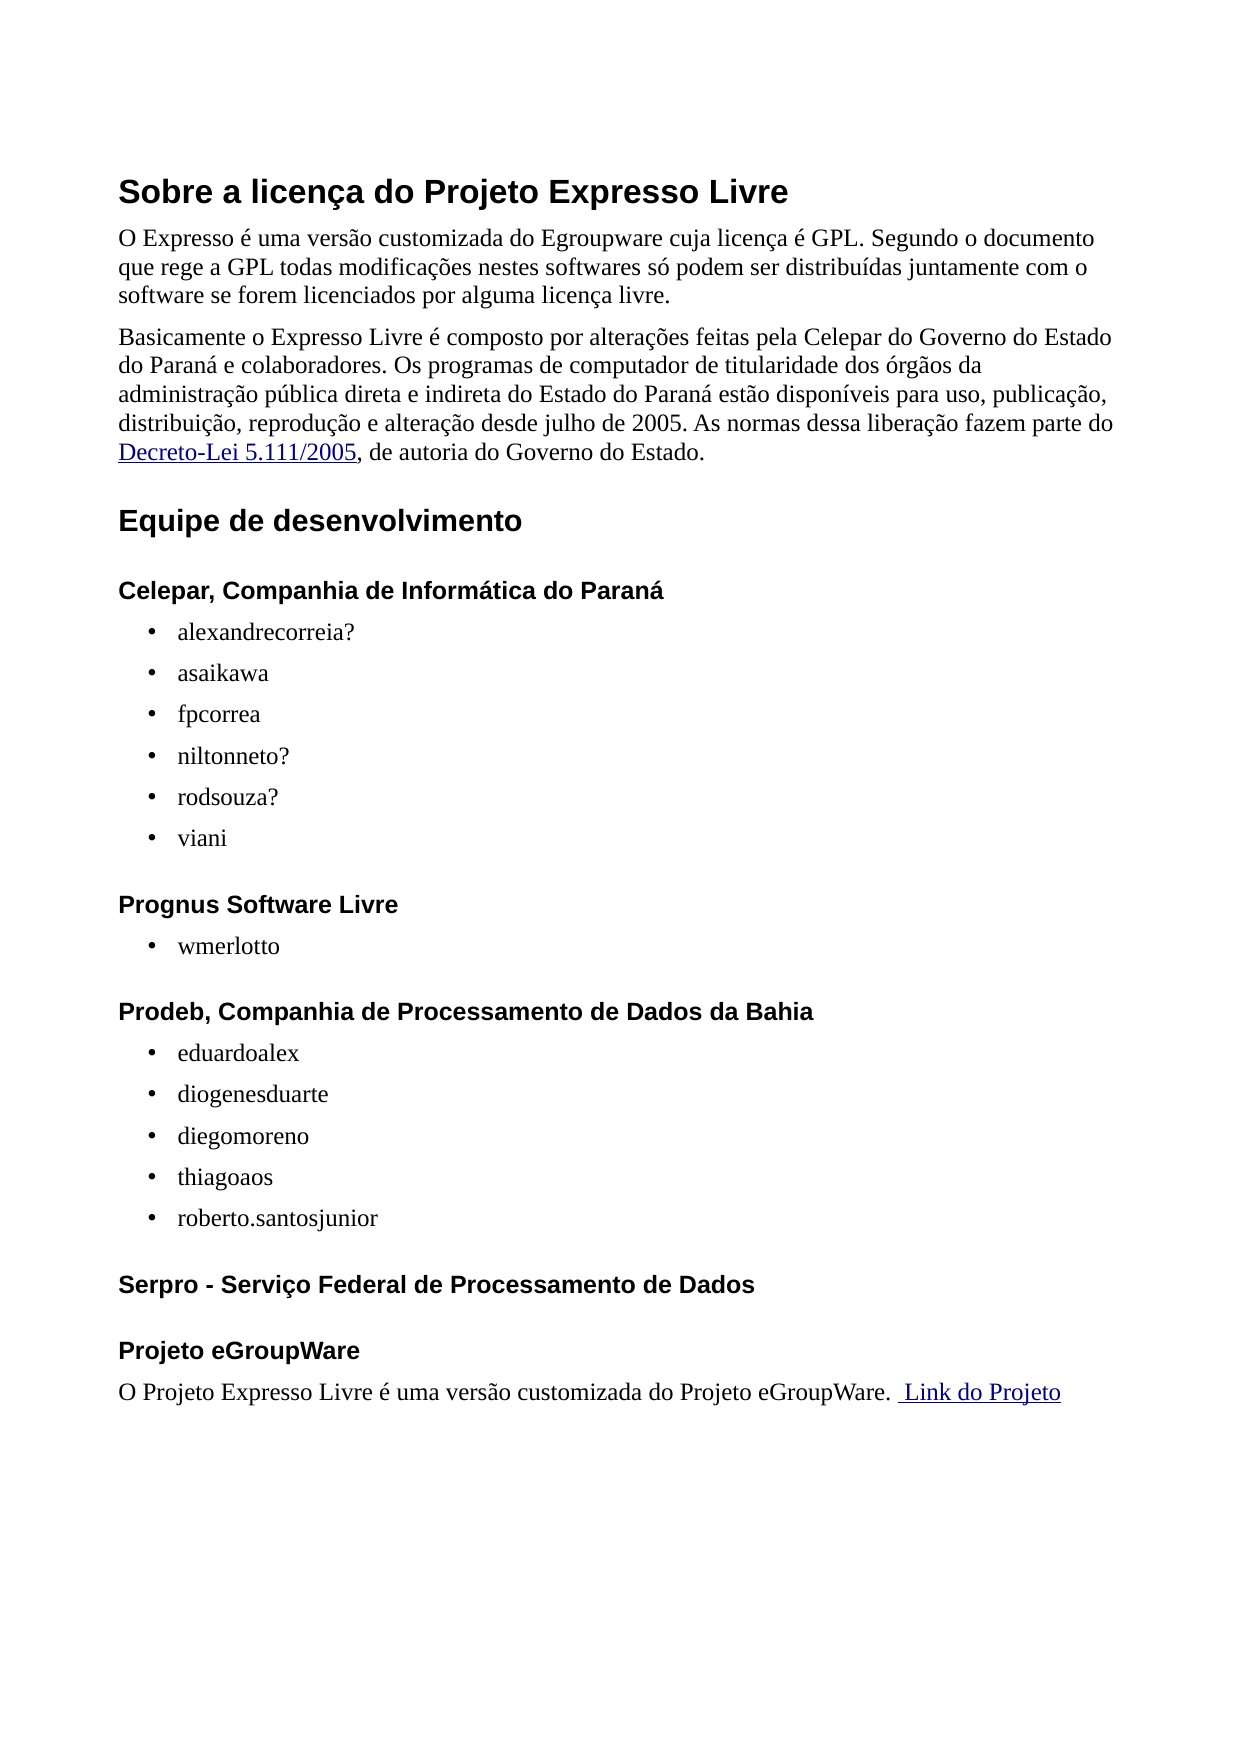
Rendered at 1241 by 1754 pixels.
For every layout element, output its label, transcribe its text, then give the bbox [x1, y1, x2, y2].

subtitle Prognus Software Livre [118, 889, 1122, 918]
subtitle Serpro - Serviço Federal de Processamento de Dados [118, 1269, 1122, 1298]
list niltonneto? [148, 741, 1122, 769]
list diegomoreno [148, 1121, 1122, 1149]
list wmerlotto [148, 931, 1122, 959]
list thiagoaos [148, 1162, 1122, 1191]
list roberto.santosjunior [148, 1203, 1122, 1232]
list rodsouza? [148, 782, 1122, 811]
text Basicamente o Expresso Livre é composto por alterações feitas pela Celepar do Governo do Estado do Paraná e colaboradores. Os programas de computador de titularidade dos órgãos da administração pública direta e indireta do Estado do Paraná estão disponíveis para uso, publicação, distribuição, reprodução e alteração desde julho de 2005. As normas dessa liberação fazem parte do Decreto-Lei 5.111/2005, de autoria do Governo do Estado. [118, 322, 1122, 466]
text O Projeto Expresso Livre é uma versão customizada do Projeto eGroupWare. Link do Projeto [118, 1377, 1122, 1406]
subtitle Celepar, Companhia de Informática do Paraná [118, 576, 1122, 604]
subtitle Projeto eGroupWare [118, 1336, 1122, 1364]
subtitle Equipe de desenvolvimento [118, 503, 1122, 538]
subtitle Sobre a licença do Projeto Expresso Livre [118, 172, 1122, 211]
list asaikawa [148, 658, 1122, 687]
text O Expresso é uma versão customizada do Egroupware cuja licença é GPL. Segundo o documento que rege a GPL todas modificações nestes softwares só podem ser distribuídas juntamente com o software se forem licenciados por alguma licença livre. [118, 223, 1122, 309]
list fpcorrea [148, 699, 1122, 728]
list diogenesduarte [148, 1079, 1122, 1108]
list alexandrecorreia? [148, 617, 1122, 646]
list eduardoalex [148, 1038, 1122, 1067]
subtitle Prodeb, Companhia de Processamento de Dados da Bahia [118, 997, 1122, 1026]
list viani [148, 823, 1122, 852]
